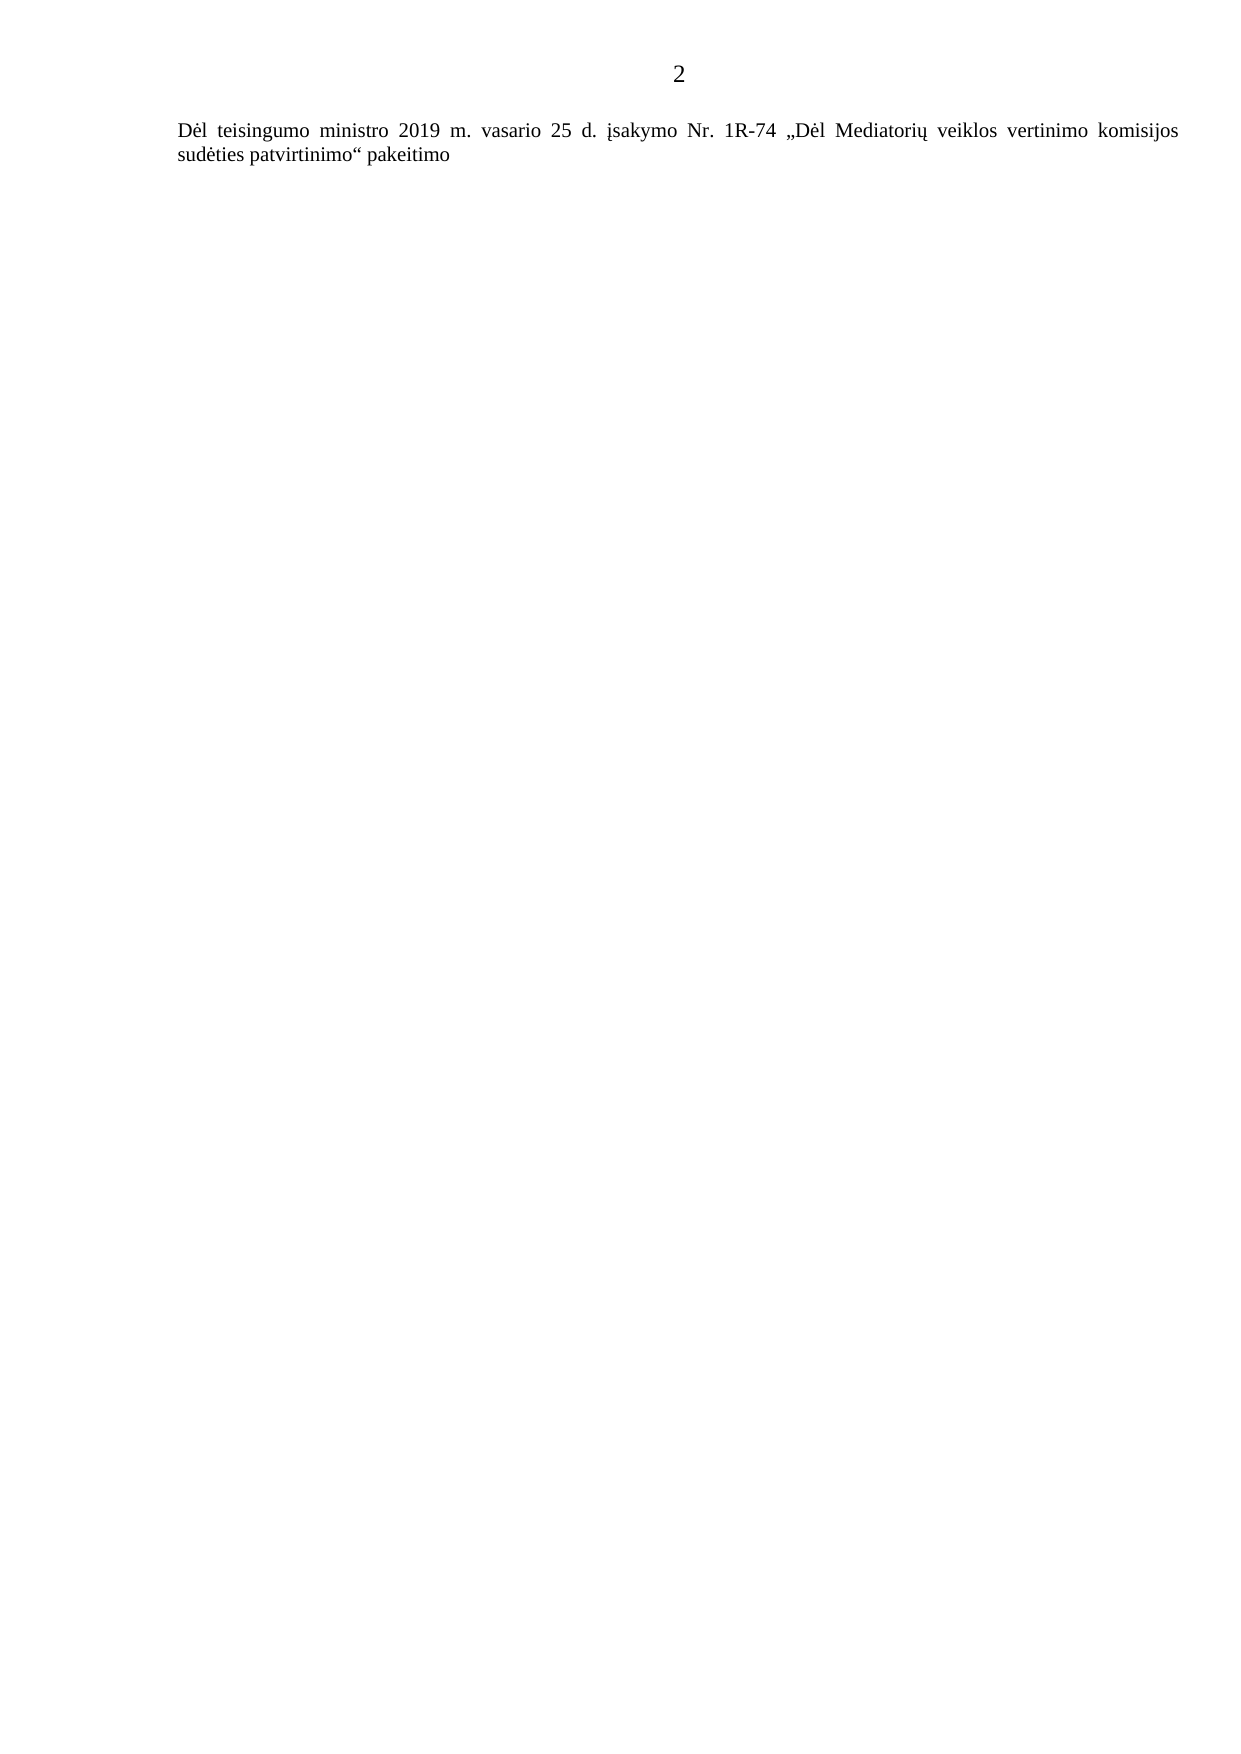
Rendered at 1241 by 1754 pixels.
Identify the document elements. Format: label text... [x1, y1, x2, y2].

text Dėl teisingumo ministro 2019 m. vasario 25 d. įsakymo Nr. 1R-74 „Dėl Mediatorių veiklos vertinimo komisijos sudėties patvirtinimo“ pakeitimo [177, 118, 1181, 166]
